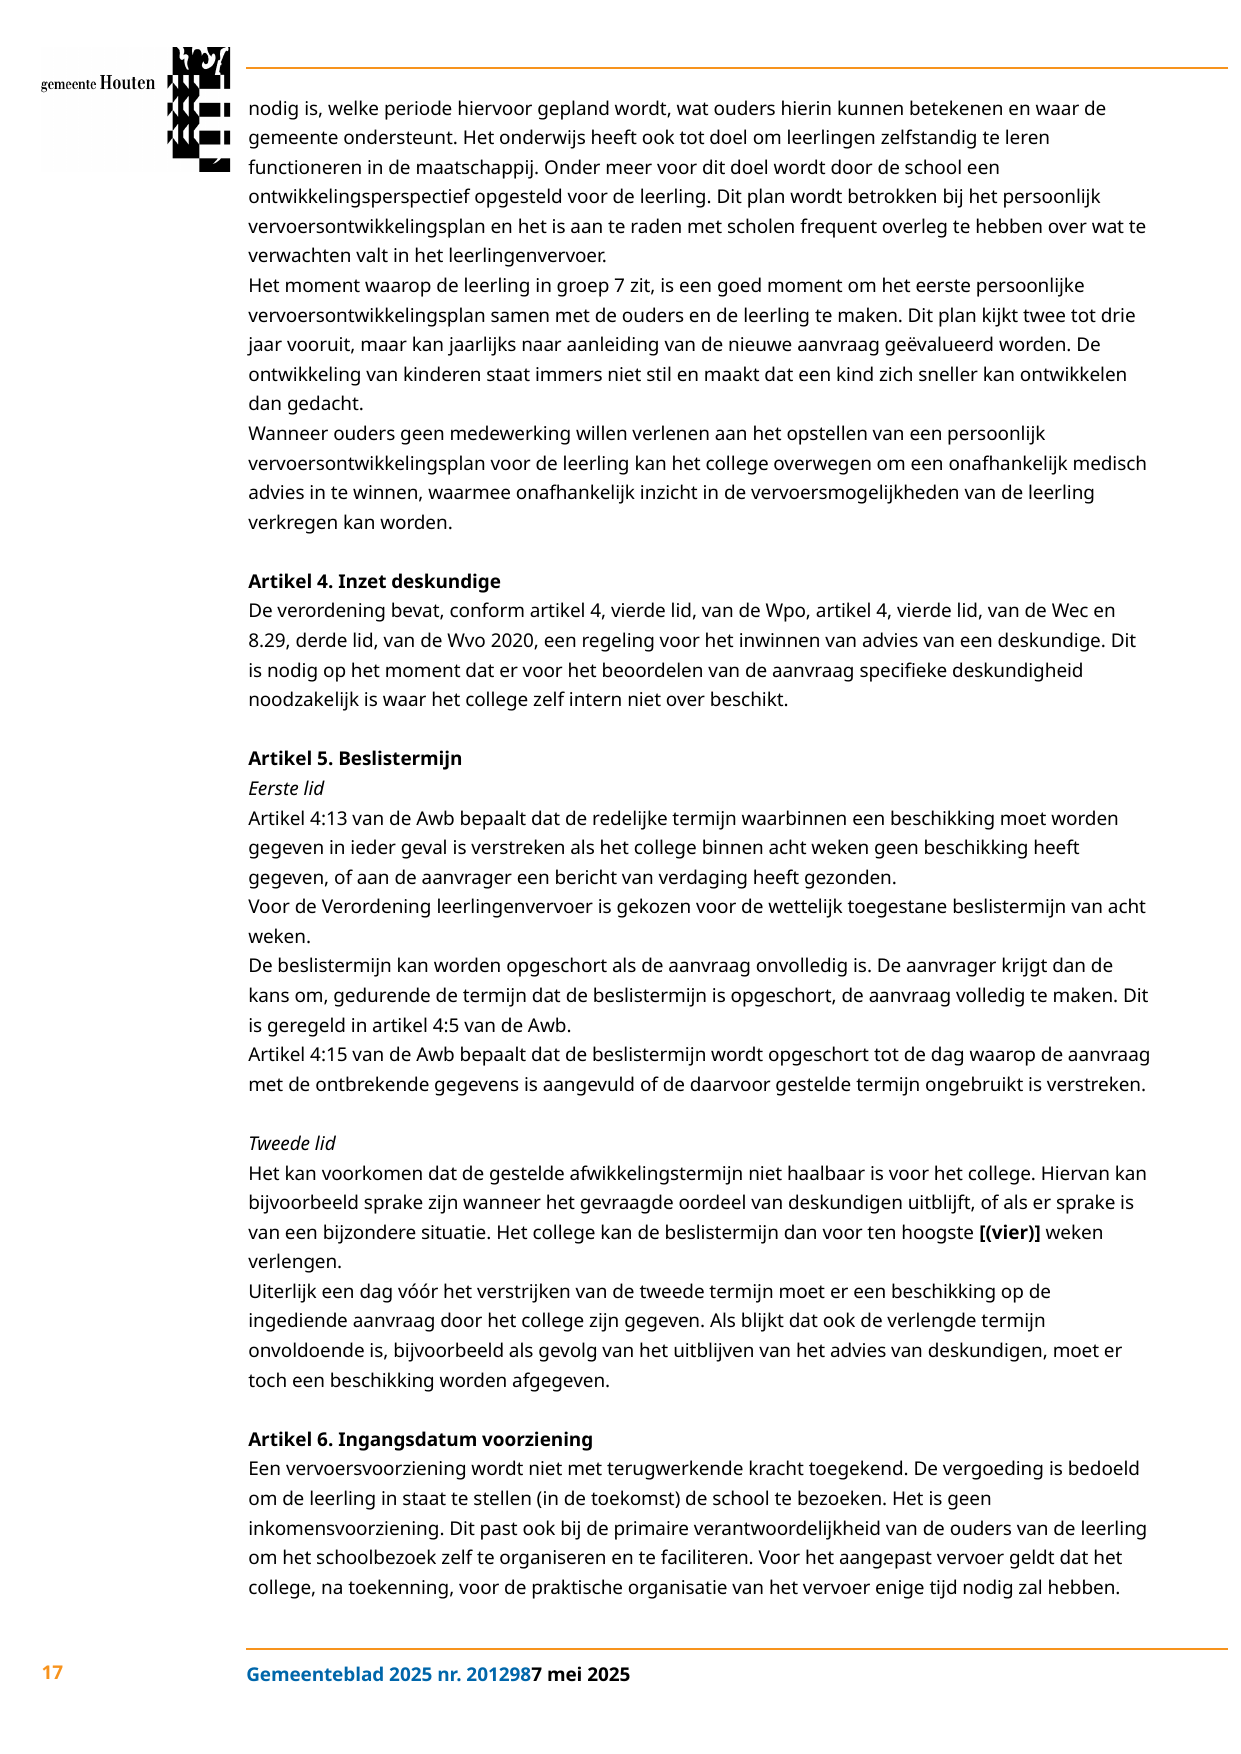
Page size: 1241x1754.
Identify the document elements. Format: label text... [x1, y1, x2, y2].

text De verordening bevat, conform artikel 4, vierde lid, van de Wpo, artikel 4, vierde lid, van de Wec en 8.29, derde lid, van de Wvo 2020, een regeling voor het inwinnen van advies van een deskundige. Dit is nodig op het moment dat er voor het beoordelen van de aanvraag specifieke deskundigheid noodzakelijk is waar het college zelf intern niet over beschikt. [248, 598, 1152, 712]
text Artikel 6. Ingangsdatum voorziening [248, 1426, 1152, 1452]
picture [41, 47, 231, 172]
text De beslistermijn kan worden opgeschort als de aanvraag onvolledig is. De aanvrager krijgt dan de kans om, gedurende de termijn dat de beslistermijn is opgeschort, de aanvraag volledig te maken. Dit is geregeld in artikel 4:5 van de Awb. [248, 953, 1152, 1038]
text Voor de Verordening leerlingenvervoer is gekozen voor de wettelijk toegestane beslistermijn van acht weken. [248, 893, 1152, 949]
text Tweede lid [248, 1130, 1152, 1156]
text Het kan voorkomen dat de gestelde afwikkelingstermijn niet haalbaar is voor het college. Hiervan kan bijvoorbeeld sprake zijn wanneer het gevraagde oordeel van deskundigen uitblijft, of als er sprake is van een bijzondere situatie. Het college kan de beslistermijn dan voor ten hoogste [(vier)] weken verlengen. [248, 1160, 1152, 1274]
text Artikel 4. Inzet deskundige [248, 568, 1152, 594]
text Eerste lid [248, 775, 1152, 801]
text Artikel 5. Beslistermijn [248, 746, 1152, 771]
text Artikel 4:13 van de Awb bepaalt dat de redelijke termijn waarbinnen een beschikking moet worden gegeven in ieder geval is verstreken als het college binnen acht weken geen beschikking heeft gegeven, of aan de aanvrager een bericht van verdaging heeft gezonden. [248, 805, 1152, 890]
text Uiterlijk een dag vóór het verstrijken van de tweede termijn moet er een beschikking op de ingediende aanvraag door het college zijn gegeven. Als blijkt dat ook de verlengde termijn onvoldoende is, bijvoorbeeld als gevolg van het uitblijven van het advies van deskundigen, moet er toch een beschikking worden afgegeven. [248, 1278, 1152, 1393]
text Het moment waarop de leerling in groep 7 zit, is een goed moment om het eerste persoonlijke vervoersontwikkelingsplan samen met de ouders en de leerling te maken. Dit plan kijkt twee tot drie jaar vooruit, maar kan jaarlijks naar aanleiding van de nieuwe aanvraag geëvalueerd worden. De ontwikkeling van kinderen staat immers niet stil en maakt dat een kind zich sneller kan ontwikkelen dan gedacht. [248, 272, 1152, 416]
text Artikel 4:15 van de Awb bepaalt dat de beslistermijn wordt opgeschort tot de dag waarop de aanvraag met de ontbrekende gegevens is aangevuld of de daarvoor gestelde termijn ongebruikt is verstreken. [248, 1041, 1152, 1097]
text nodig is, welke periode hiervoor gepland wordt, wat ouders hierin kunnen betekenen en waar de gemeente ondersteunt. Het onderwijs heeft ook tot doel om leerlingen zelfstandig te leren functioneren in de maatschappij. Onder meer voor dit doel wordt door de school een ontwikkelingsperspectief opgesteld voor de leerling. Dit plan wordt betrokken bij het persoonlijk vervoersontwikkelingsplan en het is aan te raden met scholen frequent overleg te hebben over wat te verwachten valt in het leerlingenvervoer. [248, 95, 1152, 268]
text Een vervoersvoorziening wordt niet met terugwerkende kracht toegekend. De vergoeding is bedoeld om de leerling in staat te stellen (in de toekomst) de school te bezoeken. Het is geen inkomensvoorziening. Dit past ook bij de primaire verantwoordelijkheid van de ouders van de leerling om het schoolbezoek zelf te organiseren en te faciliteren. Voor het aangepast vervoer geldt dat het college, na toekenning, voor de praktische organisatie van het vervoer enige tijd nodig zal hebben. [248, 1456, 1152, 1600]
text Wanneer ouders geen medewerking willen verlenen aan het opstellen van een persoonlijk vervoersontwikkelingsplan voor de leerling kan het college overwegen om een onafhankelijk medisch advies in te winnen, waarmee onafhankelijk inzicht in de vervoersmogelijkheden van de leerling verkregen kan worden. [248, 420, 1152, 535]
